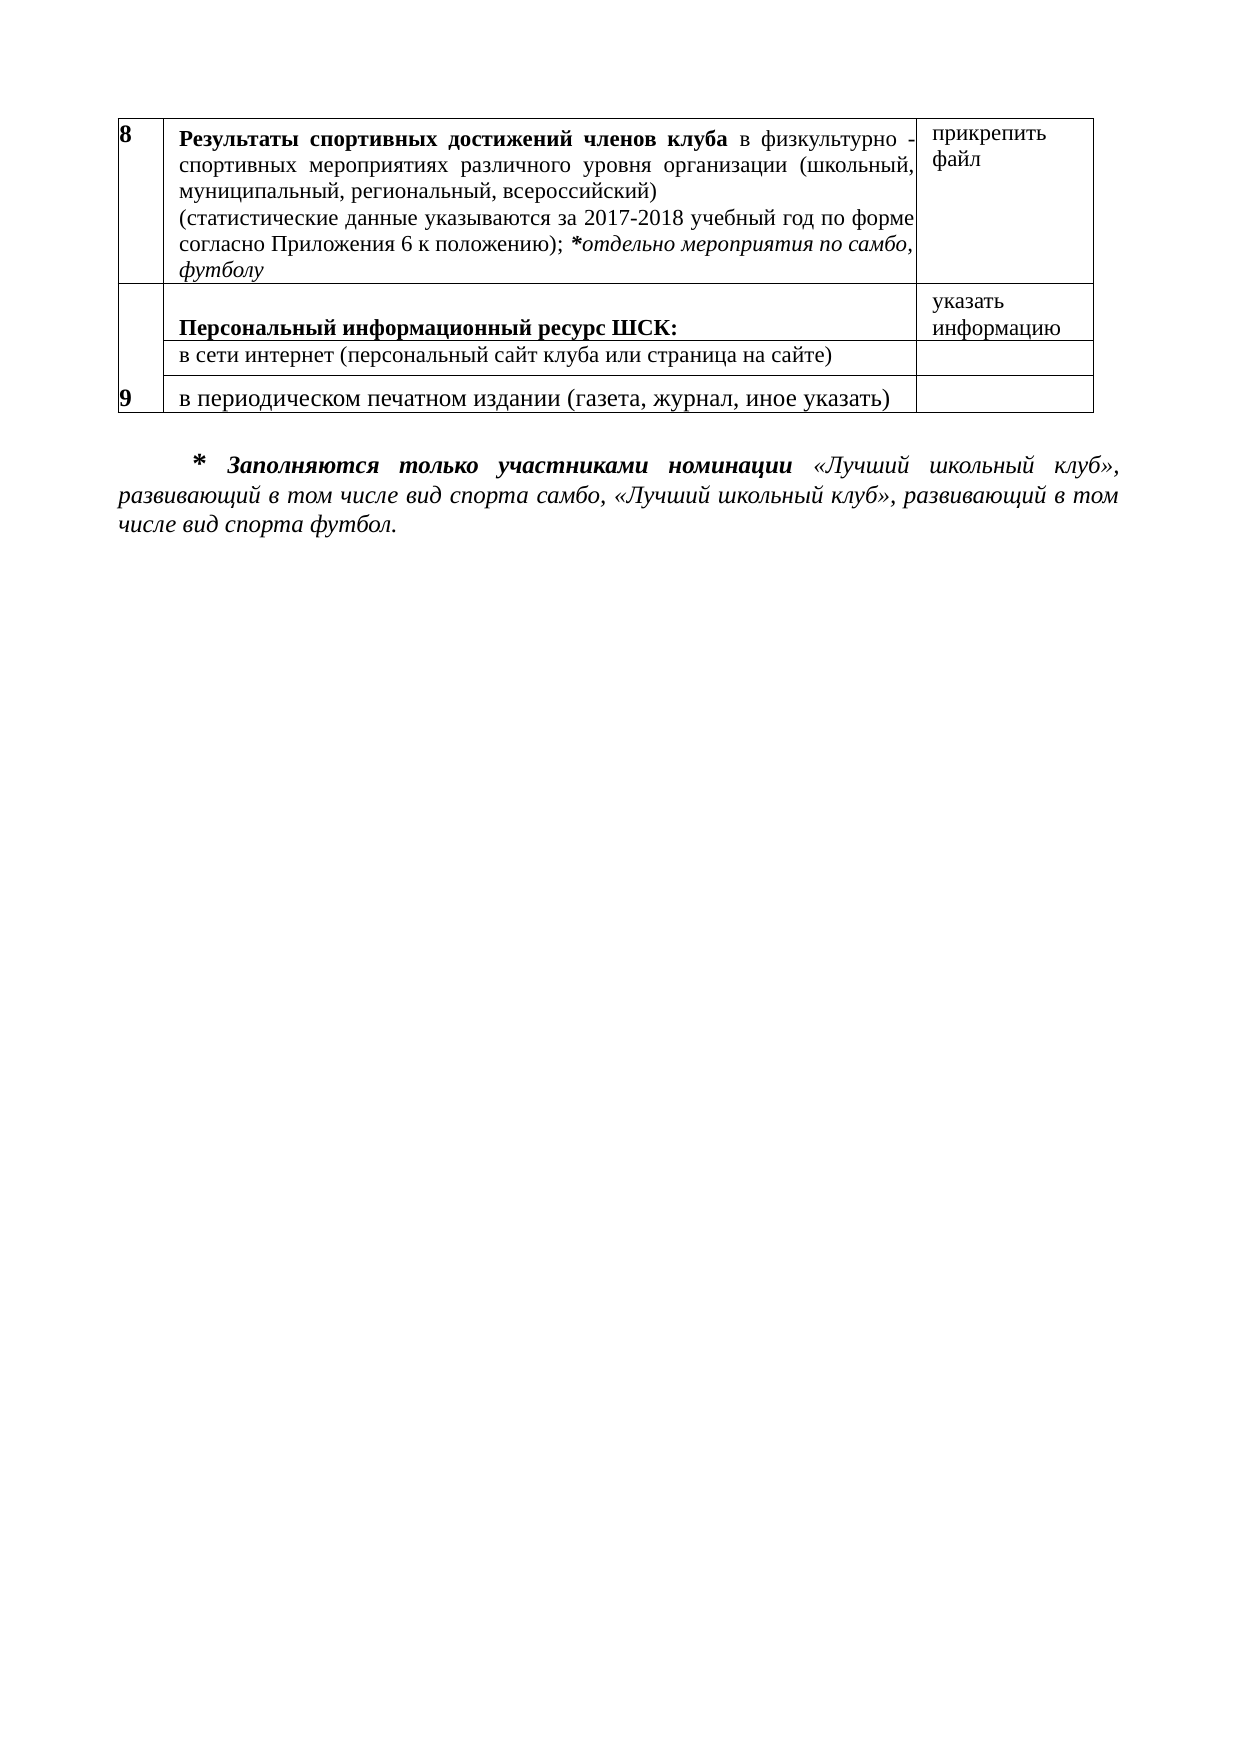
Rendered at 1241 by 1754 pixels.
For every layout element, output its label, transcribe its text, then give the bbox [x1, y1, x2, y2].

table_cell 8 [119, 119, 163, 283]
table_cell указать информацию [917, 284, 1093, 340]
text * Заполняются только участниками номинации «Лучший школьный клуб», развивающий в том числе вид спорта самбо, «Лучший школьный клуб», развивающий в том числе вид спорта футбол. [118, 447, 1122, 538]
table_cell в периодическом печатном издании (газета, журнал, иное указать) [164, 376, 916, 412]
table_cell Результаты спортивных достижений членов клуба в физкультурно - спортивных мероприятиях различного уровня организации (школьный, муниципальный, региональный, всероссийский) (статистические данные указываются за 2017-2018 учебный год по форме согласно Приложения 6 к положению); *отдельно мероприятия по самбо, футболу [164, 119, 916, 283]
table_cell [917, 376, 1093, 412]
table_cell прикрепить файл [917, 119, 1093, 283]
table_cell Персональный информационный ресурс ШСК: [164, 284, 916, 340]
table_cell 9 [119, 284, 163, 412]
table_cell в сети интернет (персональный сайт клуба или страница на сайте) [164, 341, 916, 375]
table_cell [917, 341, 1093, 375]
